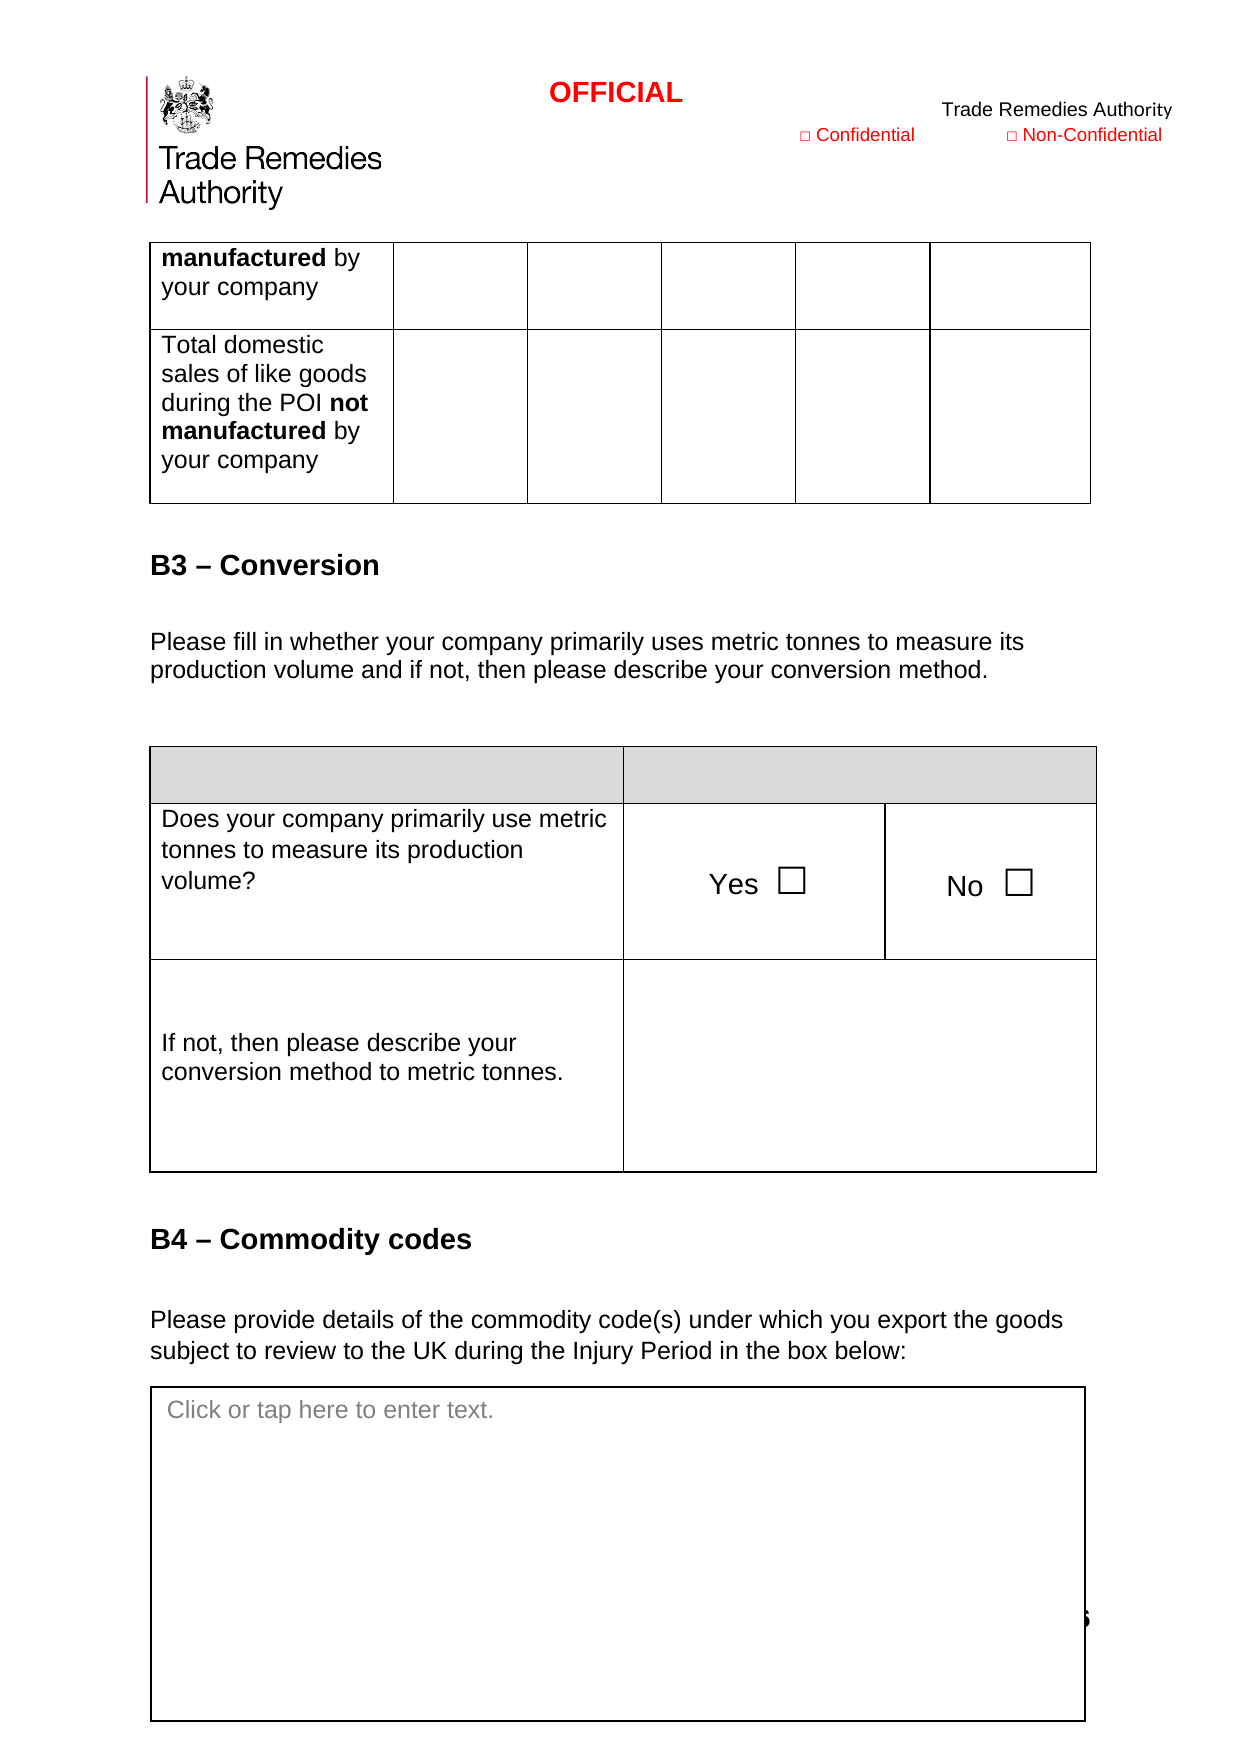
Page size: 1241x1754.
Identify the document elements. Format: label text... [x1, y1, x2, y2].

table_cell No ☐ [886, 804, 1096, 958]
table_cell [662, 243, 795, 329]
table_cell If not, then please describe your conversion method to metric tonnes. [151, 960, 623, 1171]
text Please fill in whether your company primarily uses metric tonnes to measure its production volume and if not, then please describe your conversion method. [150, 627, 1090, 684]
table_header [624, 747, 1096, 803]
table_cell [931, 243, 1090, 329]
table_cell Yes ☐ [624, 804, 884, 958]
table_cell [662, 330, 795, 502]
table_cell [624, 960, 1096, 1171]
table_cell Total domestic sales of like goods during the POI not manufactured by your company [151, 330, 393, 502]
table_cell manufactured by your company [151, 243, 393, 329]
table_cell [528, 243, 661, 329]
subtitle B4 – Commodity codes [150, 1222, 1090, 1256]
table_cell [528, 330, 661, 502]
table_header [151, 747, 623, 803]
subtitle B3 – Conversion [150, 548, 1090, 581]
table_cell [394, 243, 527, 329]
text Click or tap here to enter text. [167, 1395, 1069, 1424]
table_cell [931, 330, 1090, 502]
table_cell [394, 330, 527, 502]
text Please provide details of the commodity code(s) under which you export the goods subject to review to the UK during the Injury Period in the box below: [150, 1305, 1090, 1365]
text Please provide details of the commodity code(s) under which you export the goods subject to review to the UK during the Injury Period in the box below: [152, 1388, 1084, 1720]
table_cell [796, 330, 929, 502]
table_cell [796, 243, 929, 329]
table_cell Does your company primarily use metric tonnes to measure its production volume? [151, 804, 623, 958]
